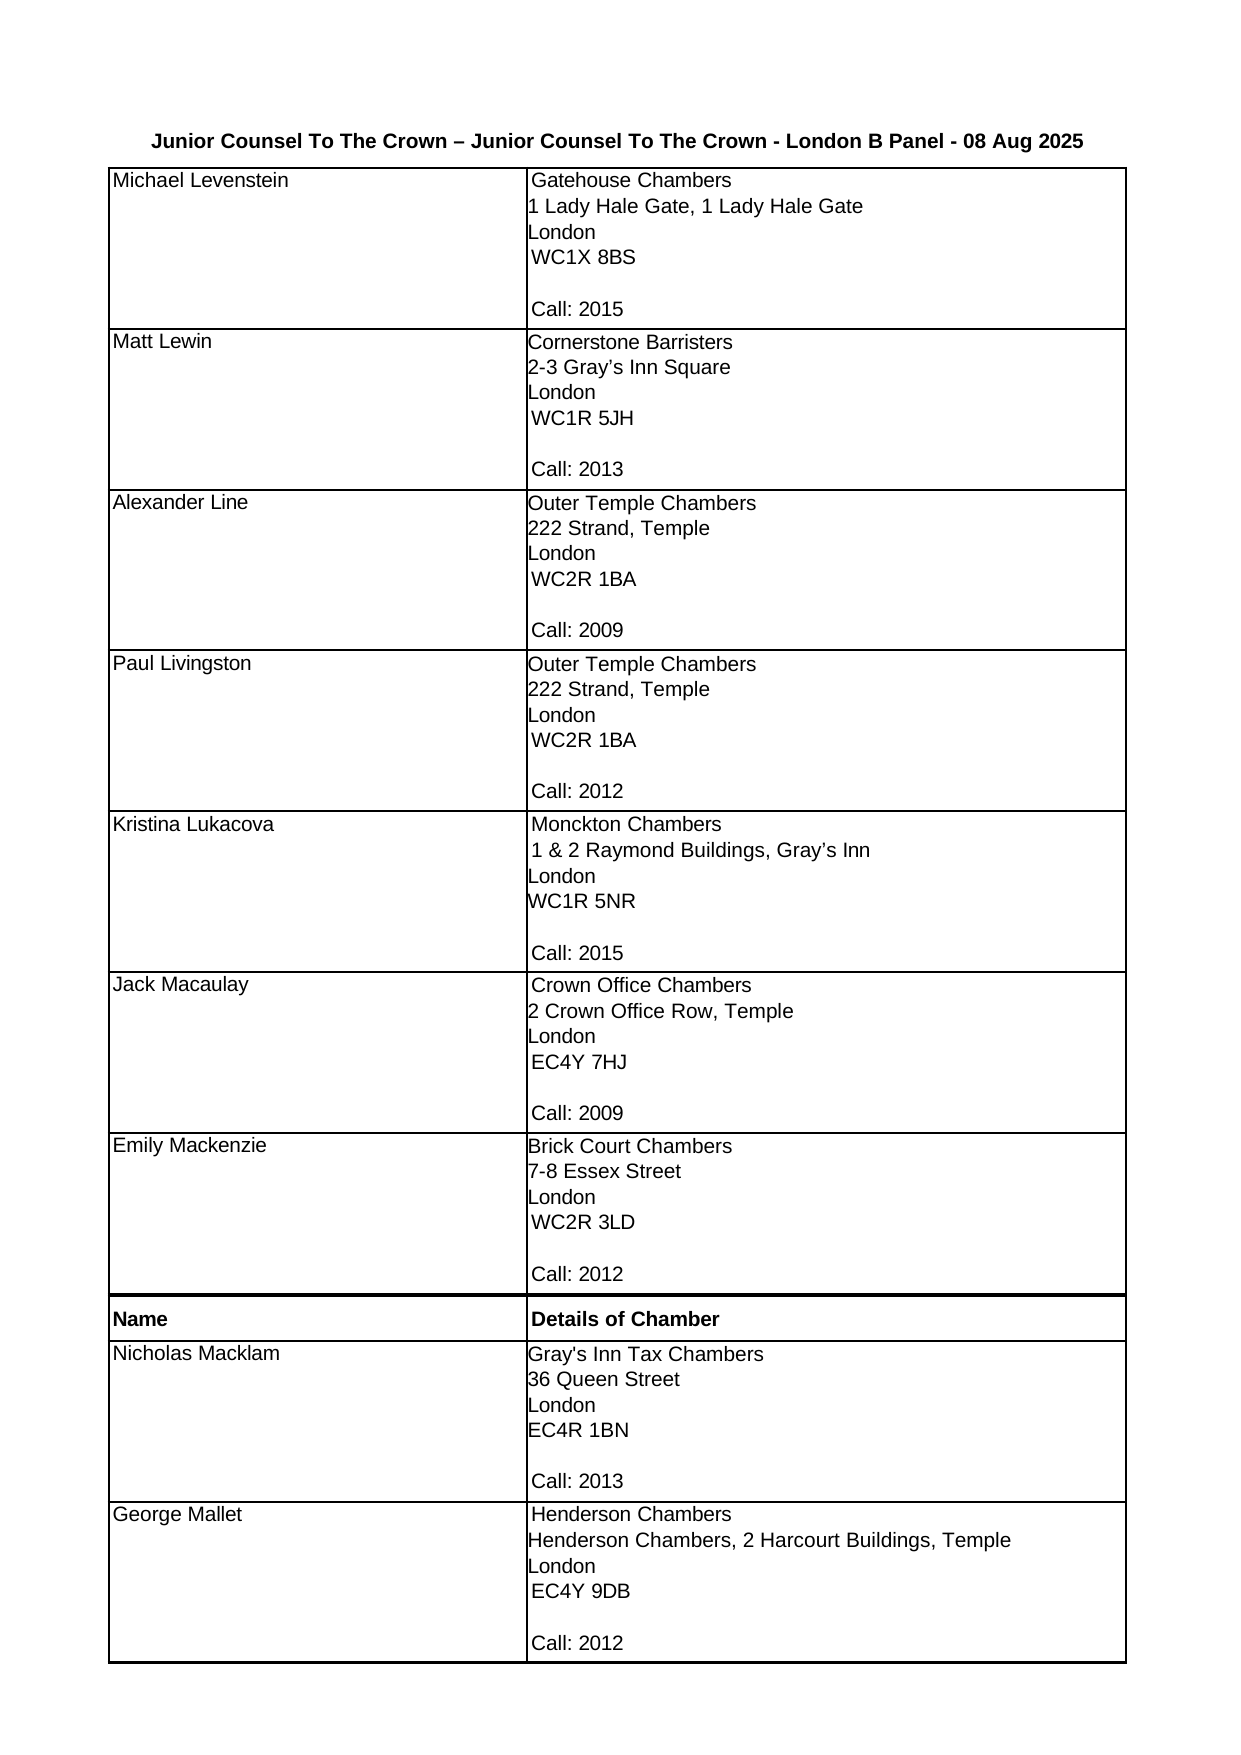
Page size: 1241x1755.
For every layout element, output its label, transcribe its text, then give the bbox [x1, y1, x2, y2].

table_cell Paul Livingston [110, 651, 526, 810]
table_cell Alexander Line [110, 491, 526, 649]
table_header Name [110, 1297, 526, 1340]
table_cell Outer Temple Chambers 222 Strand, Temple London WC2R 1BA Call: 2009 [528, 491, 1125, 649]
table_header Details of Chamber [528, 1297, 1125, 1340]
table_cell Kristina Lukacova [110, 812, 526, 971]
table_cell Monckton Chambers 1 & 2 Raymond Buildings, Gray’s Inn London WC1R 5NR Call: 2015 [528, 812, 1125, 971]
table_cell Jack Macaulay [110, 973, 526, 1132]
table_cell Nicholas Macklam [110, 1342, 526, 1501]
table_cell Michael Levenstein [110, 169, 526, 327]
table_cell Henderson Chambers Henderson Chambers, 2 Harcourt Buildings, Temple London EC4Y 9DB Call: 2012 [528, 1503, 1125, 1661]
table_cell Crown Office Chambers 2 Crown Office Row, Temple London EC4Y 7HJ Call: 2009 [528, 973, 1125, 1132]
table_cell Cornerstone Barristers 2-3 Gray’s Inn Square London WC1R 5JH Call: 2013 [528, 330, 1125, 488]
table_cell Gray's Inn Tax Chambers 36 Queen Street London EC4R 1BN Call: 2013 [528, 1342, 1125, 1501]
table_cell Emily Mackenzie [110, 1134, 526, 1293]
table_cell Brick Court Chambers 7-8 Essex Street London WC2R 3LD Call: 2012 [528, 1134, 1125, 1293]
table_cell Matt Lewin [110, 330, 526, 488]
table_cell Outer Temple Chambers 222 Strand, Temple London WC2R 1BA Call: 2012 [528, 651, 1125, 810]
table_cell George Mallet [110, 1503, 526, 1661]
table_cell Gatehouse Chambers 1 Lady Hale Gate, 1 Lady Hale Gate London WC1X 8BS Call: 2015 [528, 169, 1125, 327]
